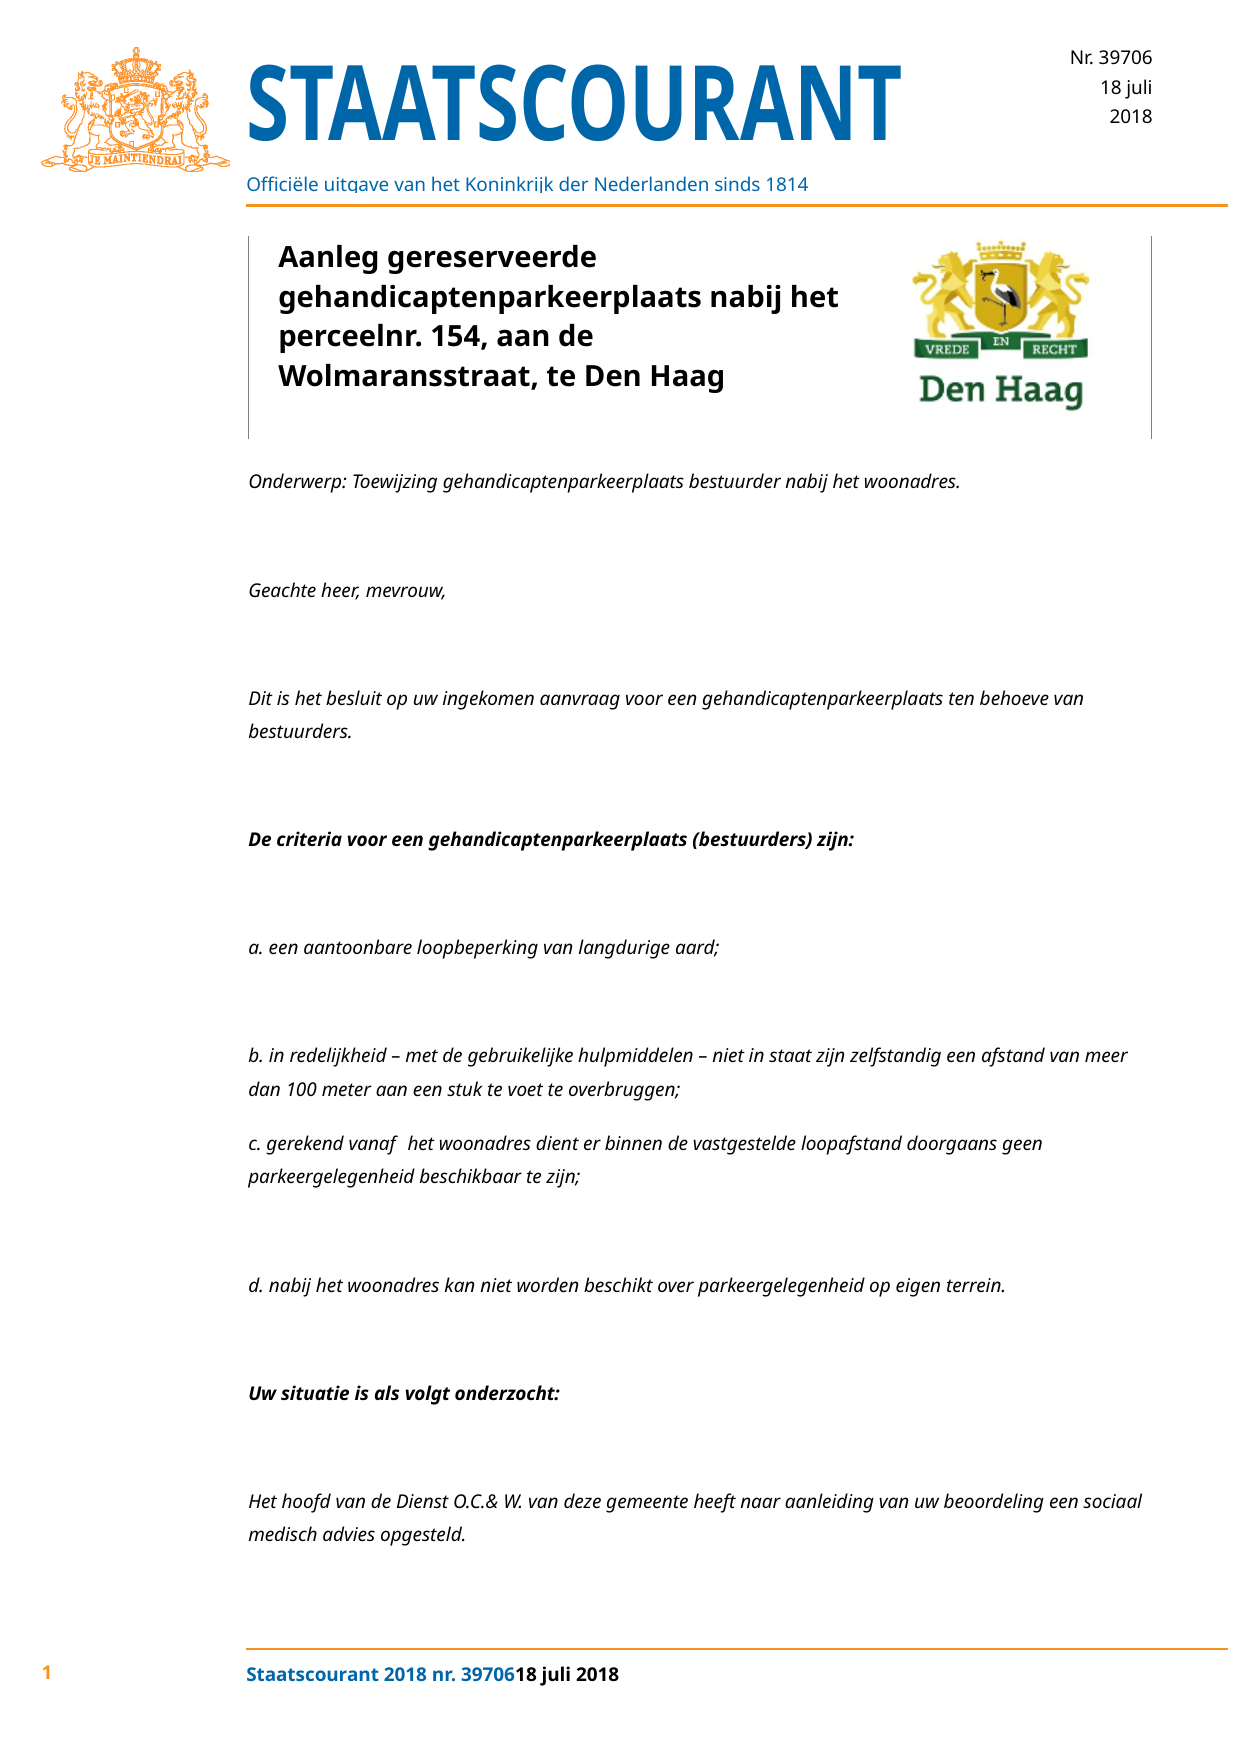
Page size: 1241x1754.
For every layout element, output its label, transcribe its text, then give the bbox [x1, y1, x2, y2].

table_header Aanleg gereserveerde gehandicaptenparkeerplaats nabij het perceelnr. 154, aan de Wolmaransstraat, te Den Haag [249, 236, 850, 439]
text Het hoofd van de Dienst O.C.& W. van deze gemeente heeft naar aanleiding van uw beoordeling een sociaal medisch advies opgesteld. [248, 1488, 1152, 1547]
text Geachte heer, mevrouw, [248, 577, 1152, 602]
picture [899, 236, 1103, 414]
text d. nabij het woonadres kan niet worden beschikt over parkeergelegenheid op eigen terrein. [248, 1272, 1152, 1297]
table_header [1103, 236, 1151, 413]
text c. gerekend vanaf het woonadres dient er binnen de vastgestelde loopafstand doorgaans geen parkeergelegenheid beschikbaar te zijn; [248, 1130, 1152, 1189]
picture [41, 47, 231, 172]
text Uw situatie is als volgt onderzocht: [248, 1380, 1152, 1406]
text Dit is het besluit op uw ingekomen aanvraag voor een gehandicaptenparkeerplaats ten behoeve van bestuurders. [248, 685, 1152, 744]
table_header [850, 414, 1151, 439]
text Onderwerp: Toewijzing gehandicaptenparkeerplaats bestuurder nabij het woonadres. [248, 469, 1152, 494]
table_header [850, 236, 899, 413]
text b. in redelijkheid – met de gebruikelijke hulpmiddelen – niet in staat zijn zelfstandig een afstand van meer dan 100 meter aan een stuk te voet te overbruggen; [248, 1043, 1152, 1102]
text a. een aantoonbare loopbeperking van langdurige aard; [248, 934, 1152, 960]
text De criteria voor een gehandicaptenparkeerplaats (bestuurders) zijn: [248, 826, 1152, 852]
